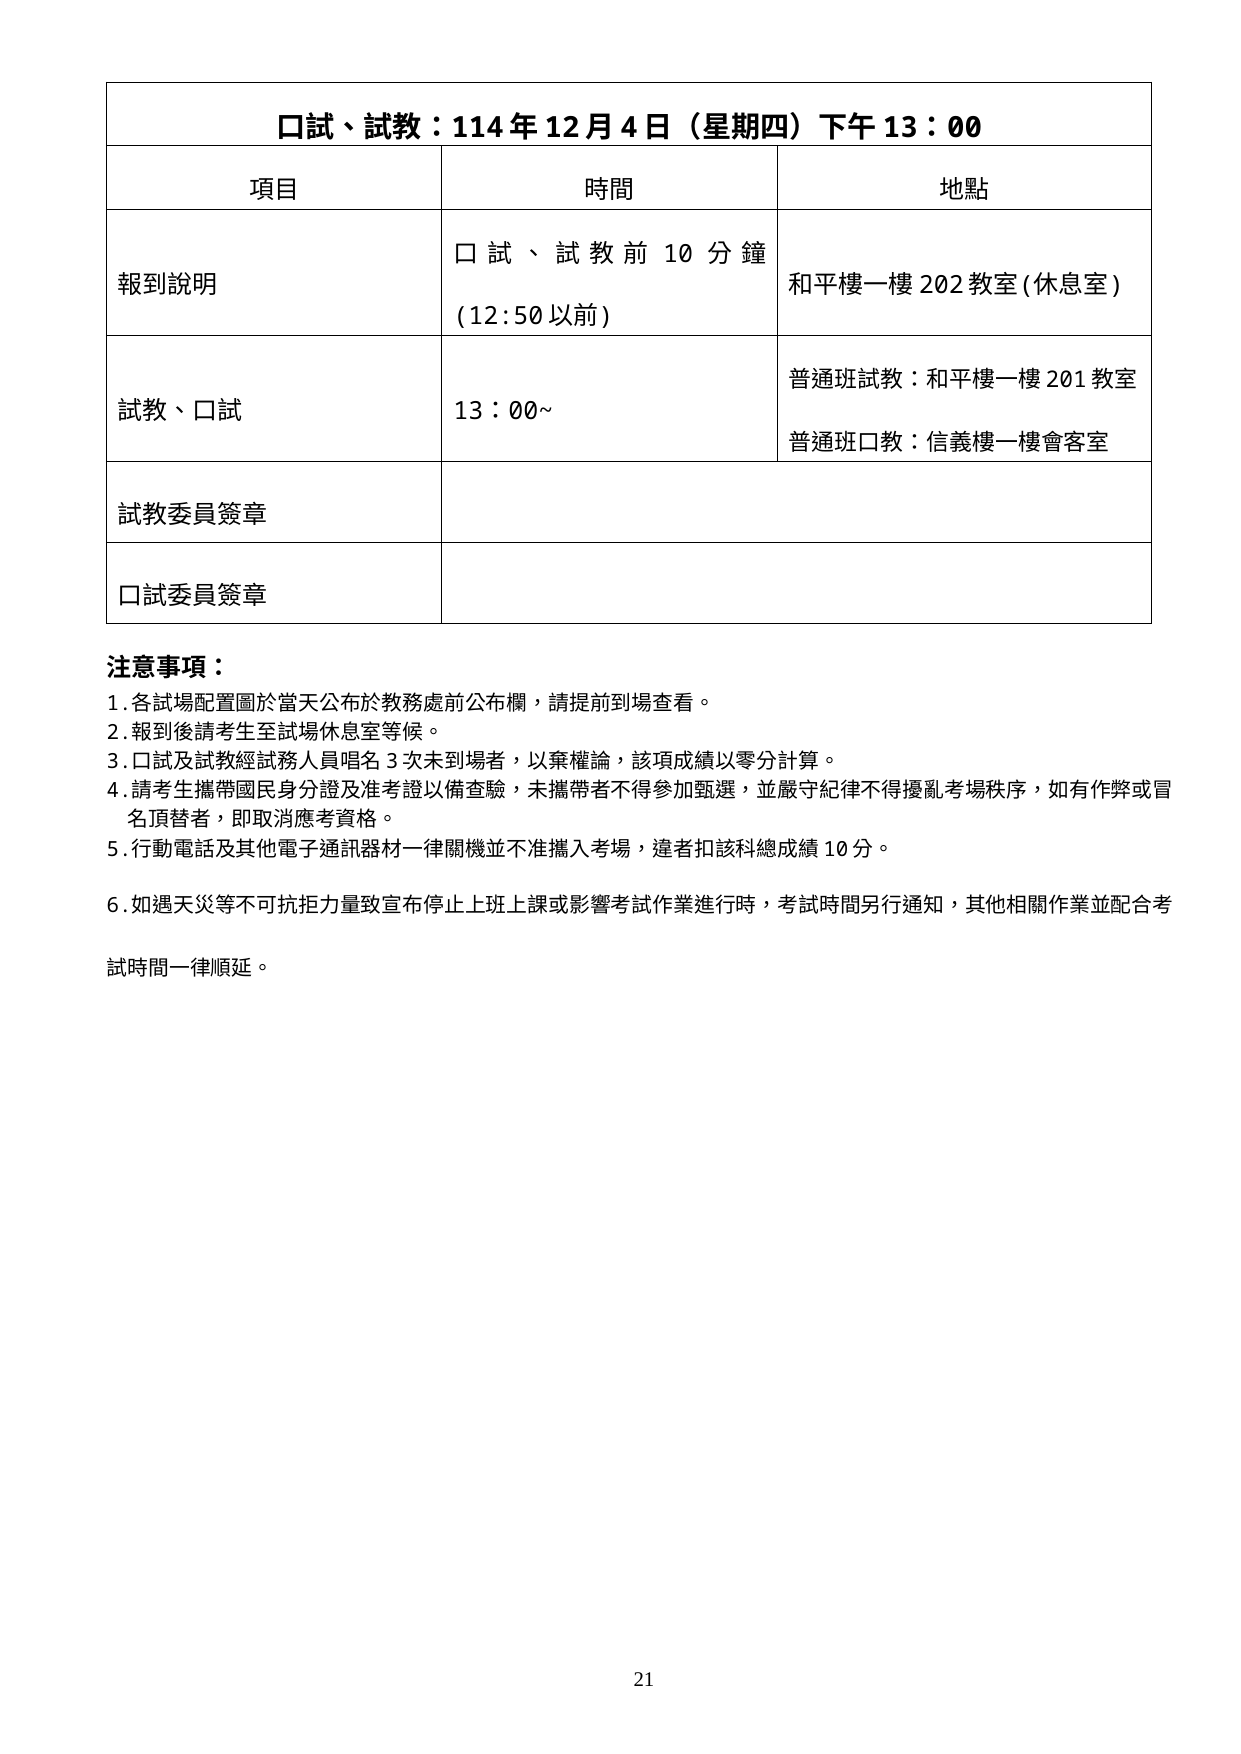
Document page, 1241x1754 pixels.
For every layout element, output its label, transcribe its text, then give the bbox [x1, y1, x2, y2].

table_cell 地點 [778, 146, 1151, 209]
text 2.報到後請考生至試場休息室等候。 [106, 716, 1181, 745]
table_cell [442, 543, 1151, 623]
table_cell 口試、試教前10分鐘 (12:50以前) [442, 210, 777, 335]
table_cell 項目 [107, 146, 441, 209]
table_cell 時間 [442, 146, 777, 209]
table_cell 普通班試教：和平樓一樓201教室 普通班口教：信義樓一樓會客室 [778, 336, 1151, 461]
text 注意事項： [106, 624, 1181, 687]
table_cell 和平樓一樓202教室(休息室) [778, 210, 1151, 335]
table_cell 口試、試教：114年12月4日（星期四）下午13：00 [107, 83, 1151, 145]
text 5.行動電話及其他電子通訊器材一律關機並不准攜入考場，違者扣該科總成績10分。 [106, 833, 1181, 862]
text 3.口試及試教經試務人員唱名3次未到場者，以棄權論，該項成績以零分計算。 [106, 745, 1181, 774]
table_cell 13：00~ [442, 336, 777, 461]
table_cell 試教、口試 [107, 336, 441, 461]
table_cell 試教委員簽章 [107, 462, 441, 542]
table_cell [442, 462, 1151, 542]
text 6.如遇天災等不可抗拒力量致宣布停止上班上課或影響考試作業進行時，考試時間另行通知，其他相關作業並配合考試時間一律順延。 [106, 862, 1181, 987]
table_cell 口試委員簽章 [107, 543, 441, 623]
text 1.各試場配置圖於當天公布於教務處前公布欄，請提前到場查看。 [106, 687, 1181, 716]
text 4.請考生攜帶國民身分證及准考證以備查驗，未攜帶者不得參加甄選，並嚴守紀律不得擾亂考場秩序，如有作弊或冒名頂替者，即取消應考資格。 [106, 774, 1181, 833]
table_cell 報到說明 [107, 210, 441, 335]
